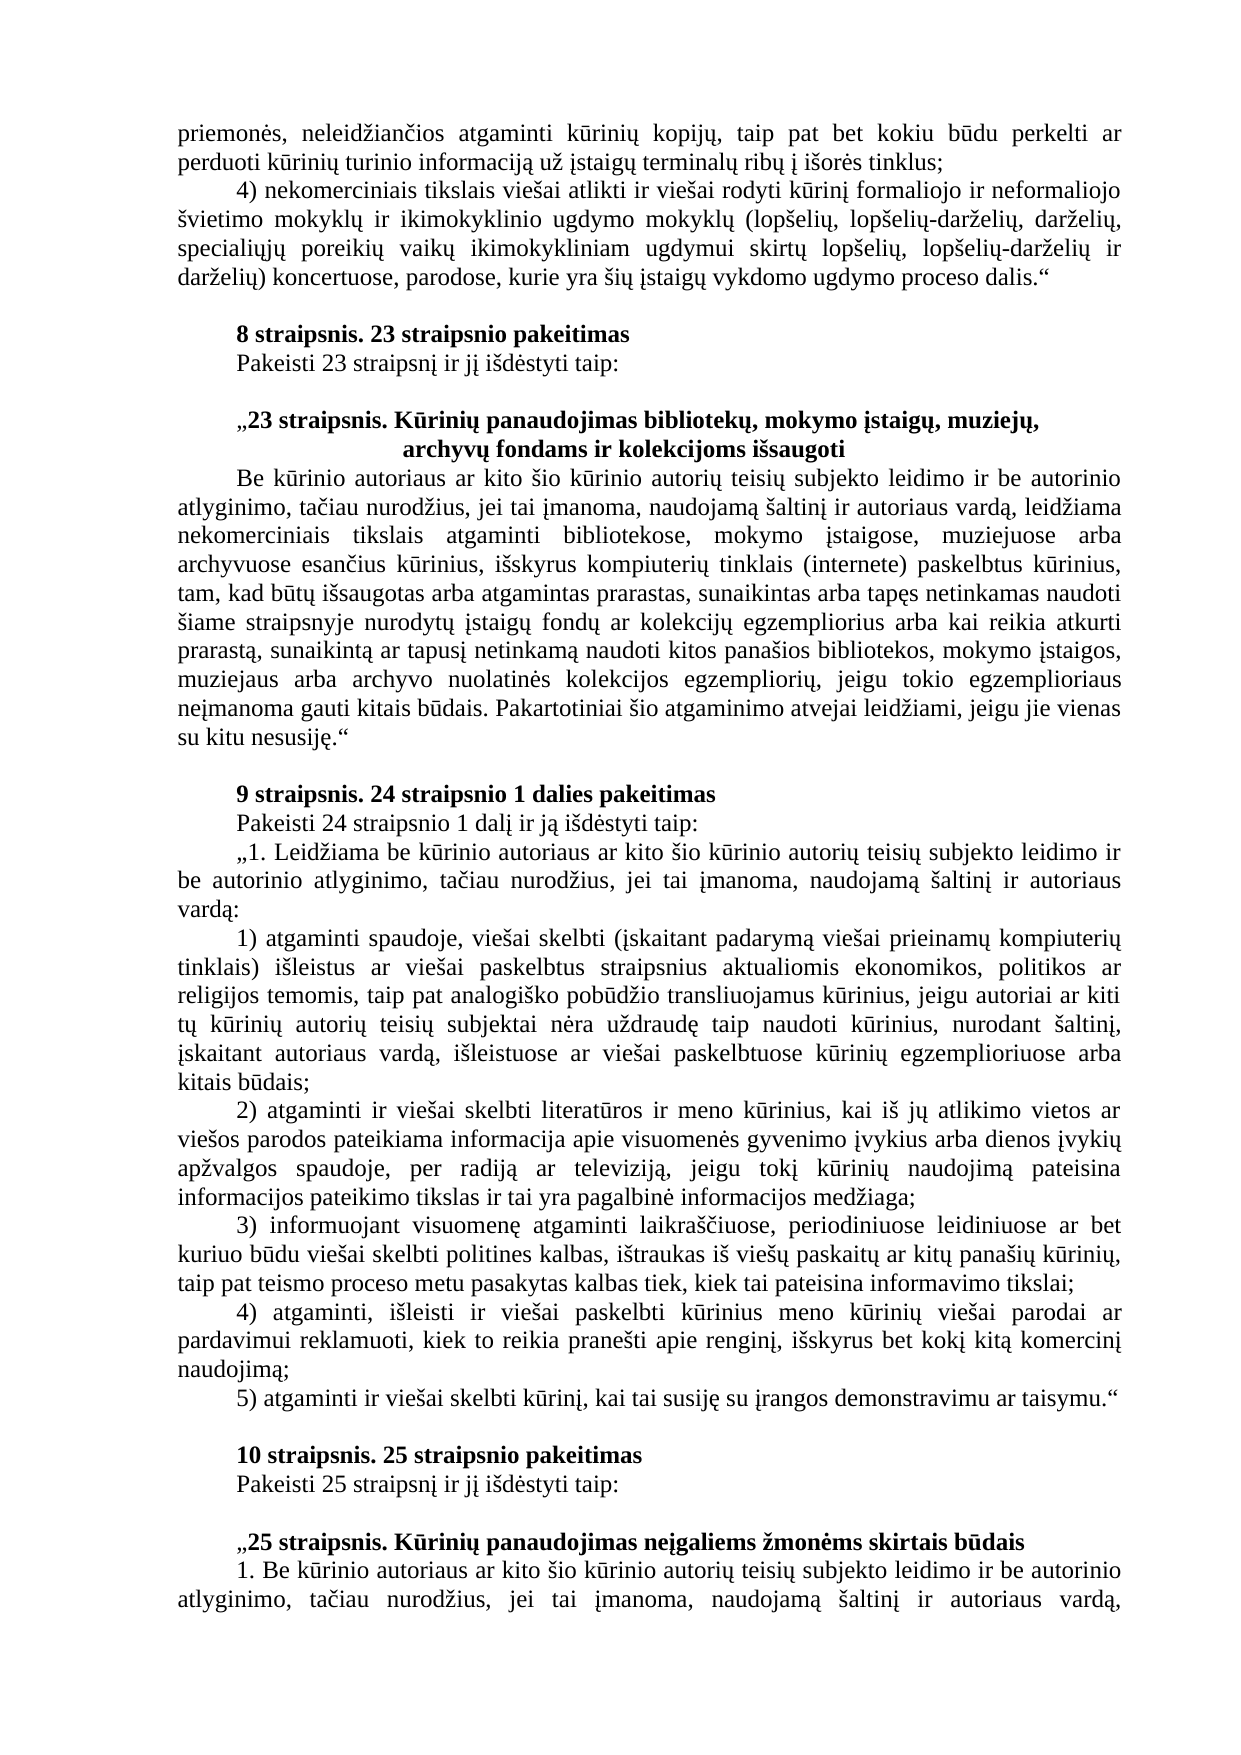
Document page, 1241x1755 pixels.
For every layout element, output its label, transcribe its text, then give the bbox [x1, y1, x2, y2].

text 1) atgaminti spaudoje, viešai skelbti (įskaitant padarymą viešai prieinamų kompiuterių tinklais) išleistus ar viešai paskelbtus straipsnius aktualiomis ekonomikos, politikos ar religijos temomis, taip pat analogiško pobūdžio transliuojamus kūrinius, jeigu autoriai ar kiti tų kūrinių autorių teisių subjektai nėra uždraudę taip naudoti kūrinius, nurodant šaltinį, įskaitant autoriaus vardą, išleistuose ar viešai paskelbtuose kūrinių egzemplioriuose arba kitais būdais; [177, 923, 1122, 1096]
text Pakeisti 25 straipsnį ir jį išdėstyti taip: [177, 1469, 1122, 1498]
text „1. Leidžiama be kūrinio autoriaus ar kito šio kūrinio autorių teisių subjekto leidimo ir be autorinio atlyginimo, tačiau nurodžius, jei tai įmanoma, naudojamą šaltinį ir autoriaus vardą: [177, 837, 1122, 923]
text Pakeisti 24 straipsnio 1 dalį ir ją išdėstyti taip: [177, 808, 1122, 837]
text priemonės, neleidžiančios atgaminti kūrinių kopijų, taip pat bet kokiu būdu perkelti ar perduoti kūrinių turinio informaciją už įstaigų terminalų ribų į išorės tinklus; [177, 118, 1122, 176]
text 5) atgaminti ir viešai skelbti kūrinį, kai tai susiję su įrangos demonstravimu ar taisymu.“ [177, 1383, 1122, 1412]
text 4) nekomerciniais tikslais viešai atlikti ir viešai rodyti kūrinį formaliojo ir neformaliojo švietimo mokyklų ir ikimokyklinio ugdymo mokyklų (lopšelių, lopšelių-darželių, darželių, specialiųjų poreikių vaikų ikimokykliniam ugdymui skirtų lopšelių, lopšelių-darželių ir darželių) koncertuose, parodose, kurie yra šių įstaigų vykdomo ugdymo proceso dalis.“ [177, 176, 1122, 291]
text 9 straipsnis. 24 straipsnio 1 dalies pakeitimas [177, 779, 1122, 808]
text 10 straipsnis. 25 straipsnio pakeitimas [177, 1441, 1122, 1469]
text 3) informuojant visuomenę atgaminti laikraščiuose, periodiniuose leidiniuose ar bet kuriuo būdu viešai skelbti politines kalbas, ištraukas iš viešų paskaitų ar kitų panašių kūrinių, taip pat teismo proceso metu pasakytas kalbas tiek, kiek tai pateisina informavimo tikslai; [177, 1211, 1122, 1297]
text 4) atgaminti, išleisti ir viešai paskelbti kūrinius meno kūrinių viešai parodai ar pardavimui reklamuoti, kiek to reikia pranešti apie renginį, išskyrus bet kokį kitą komercinį naudojimą; [177, 1297, 1122, 1383]
text 1. Be kūrinio autoriaus ar kito šio kūrinio autorių teisių subjekto leidimo ir be autorinio atlyginimo, tačiau nurodžius, jei tai įmanoma, naudojamą šaltinį ir autoriaus vardą, [177, 1556, 1122, 1613]
text 2) atgaminti ir viešai skelbti literatūros ir meno kūrinius, kai iš jų atlikimo vietos ar viešos parodos pateikiama informacija apie visuomenės gyvenimo įvykius arba dienos įvykių apžvalgos spaudoje, per radiją ar televiziją, jeigu tokį kūrinių naudojimą pateisina informacijos pateikimo tikslas ir tai yra pagalbinė informacijos medžiaga; [177, 1096, 1122, 1211]
text 8 straipsnis. 23 straipsnio pakeitimas [177, 319, 1122, 348]
text „23 straipsnis. Kūrinių panaudojimas bibliotekų, mokymo įstaigų, muziejų, archyvų fondams ir kolekcijoms išsaugoti [236, 406, 1122, 463]
text Be kūrinio autoriaus ar kito šio kūrinio autorių teisių subjekto leidimo ir be autorinio atlyginimo, tačiau nurodžius, jei tai įmanoma, naudojamą šaltinį ir autoriaus vardą, leidžiama nekomerciniais tikslais atgaminti bibliotekose, mokymo įstaigose, muziejuose arba archyvuose esančius kūrinius, išskyrus kompiuterių tinklais (internete) paskelbtus kūrinius, tam, kad būtų išsaugotas arba atgamintas prarastas, sunaikintas arba tapęs netinkamas naudoti šiame straipsnyje nurodytų įstaigų fondų ar kolekcijų egzempliorius arba kai reikia atkurti prarastą, sunaikintą ar tapusį netinkamą naudoti kitos panašios bibliotekos, mokymo įstaigos, muziejaus arba archyvo nuolatinės kolekcijos egzempliorių, jeigu tokio egzemplioriaus neįmanoma gauti kitais būdais. Pakartotiniai šio atgaminimo atvejai leidžiami, jeigu jie vienas su kitu nesusiję.“ [177, 463, 1122, 751]
text Pakeisti 23 straipsnį ir jį išdėstyti taip: [177, 348, 1122, 377]
text „25 straipsnis. Kūrinių panaudojimas neįgaliems žmonėms skirtais būdais [177, 1527, 1122, 1556]
